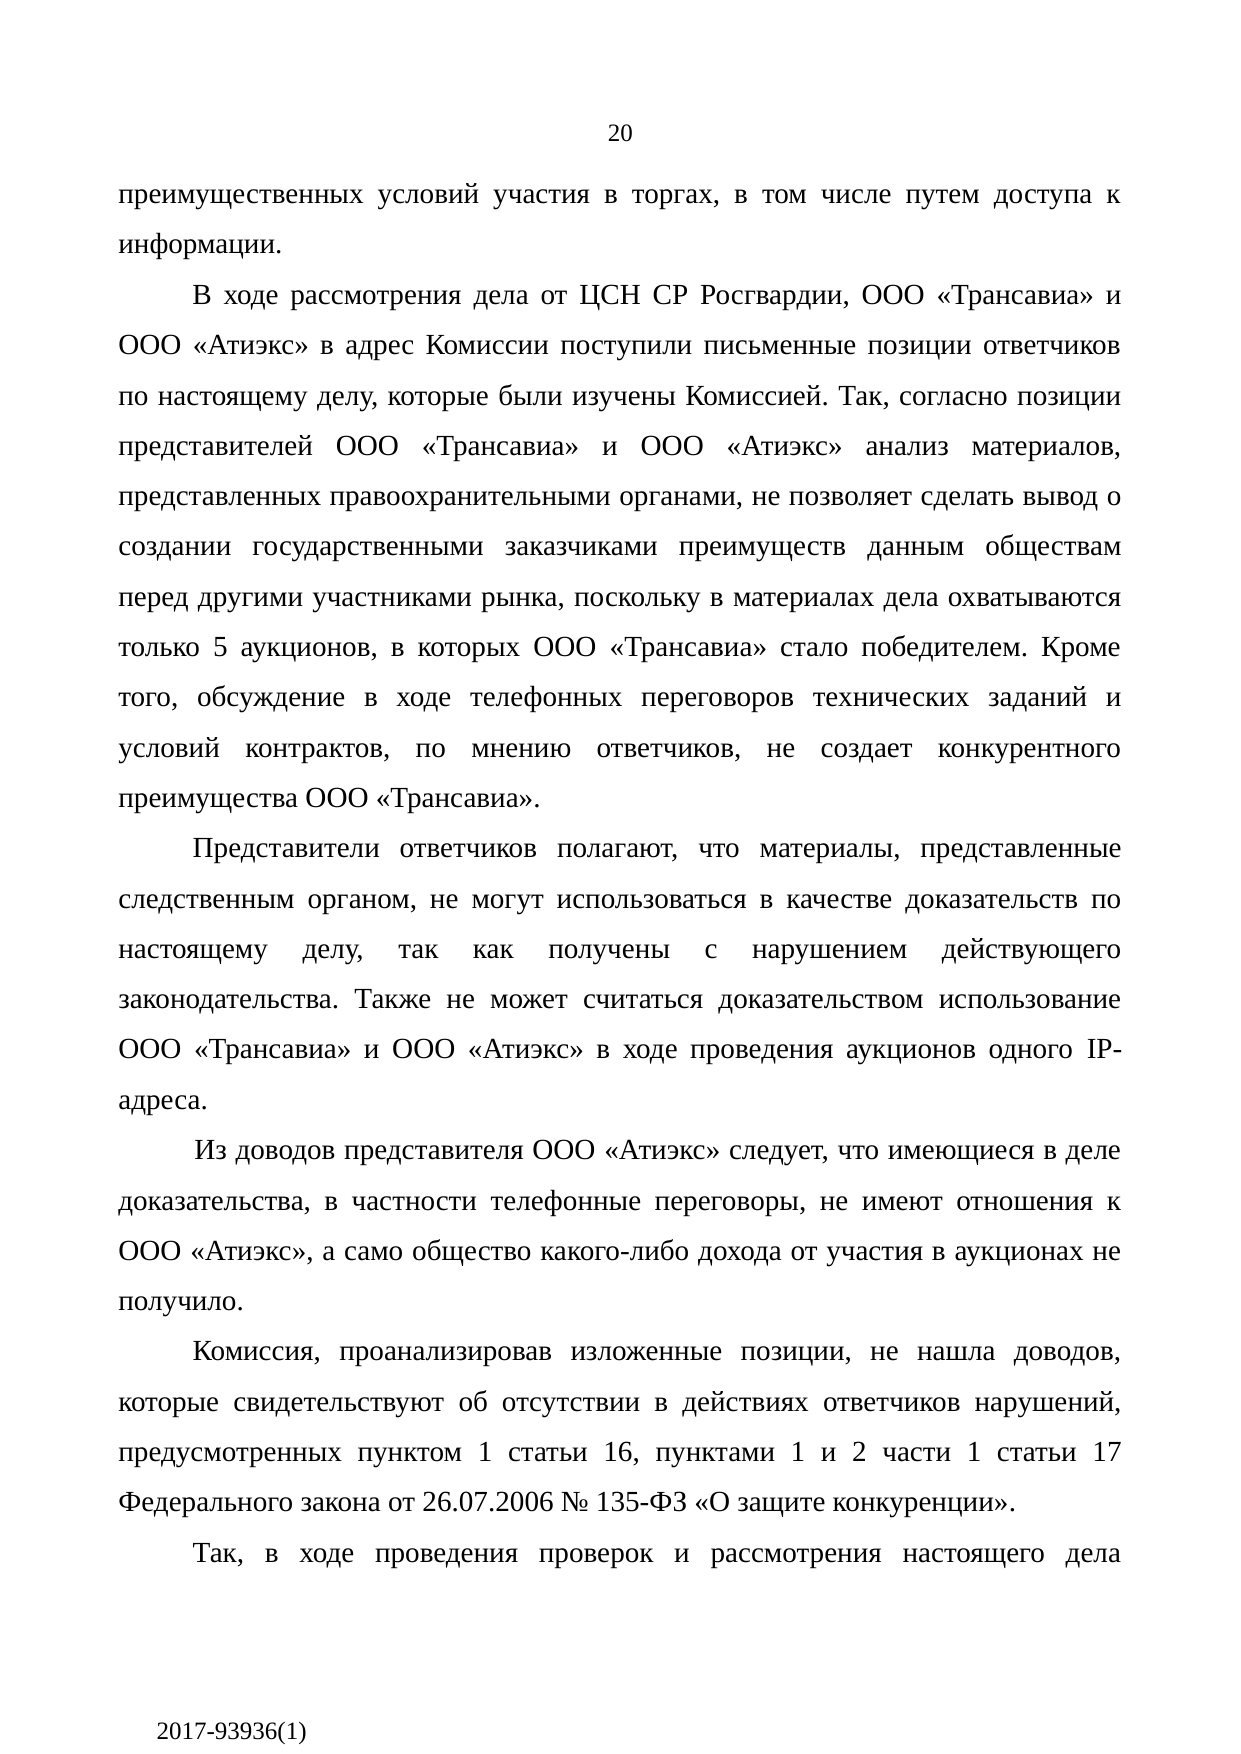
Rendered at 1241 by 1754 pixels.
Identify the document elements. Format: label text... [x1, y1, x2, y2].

text В ходе рассмотрения дела от ЦСН СР Росгвардии, ООО «Трансавиа» и ООО «Атиэкс» в адрес Комиссии поступили письменные позиции ответчиков по настоящему делу, которые были изучены Комиссией. Так, согласно позиции представителей ООО «Трансавиа» и ООО «Атиэкс» анализ материалов, представленных правоохранительными органами, не позволяет сделать вывод о создании государственными заказчиками преимуществ данным обществам перед другими участниками рынка, поскольку в материалах дела охватываются только 5 аукционов, в которых ООО «Трансавиа» стало победителем. Кроме того, обсуждение в ходе телефонных переговоров технических заданий и условий контрактов, по мнению ответчиков, не создает конкурентного преимущества ООО «Трансавиа». [118, 277, 1122, 814]
text Из доводов представителя ООО «Атиэкс» следует, что имеющиеся в деле доказательства, в частности телефонные переговоры, не имеют отношения к ООО «Атиэкс», а само общество какого-либо дохода от участия в аукционах не получило. [118, 1132, 1122, 1317]
text Комиссия, проанализировав изложенные позиции, не нашла доводов, которые свидетельствуют об отсутствии в действиях ответчиков нарушений, предусмотренных пунктом 1 статьи 16, пунктами 1 и 2 части 1 статьи 17 Федерального закона от 26.07.2006 № 135-ФЗ «О защите конкуренции». [118, 1333, 1122, 1518]
text Представители ответчиков полагают, что материалы, представленные следственным органом, не могут использоваться в качестве доказательств по настоящему делу, так как получены с нарушением действующего законодательства. Также не может считаться доказательством использование ООО «Трансавиа» и ООО «Атиэкс» в ходе проведения аукционов одного IP-адреса. [118, 830, 1122, 1116]
text Так, в ходе проведения проверок и рассмотрения настоящего дела [118, 1535, 1122, 1568]
text преимущественных условий участия в торгах, в том числе путем доступа к информации. [118, 176, 1122, 260]
